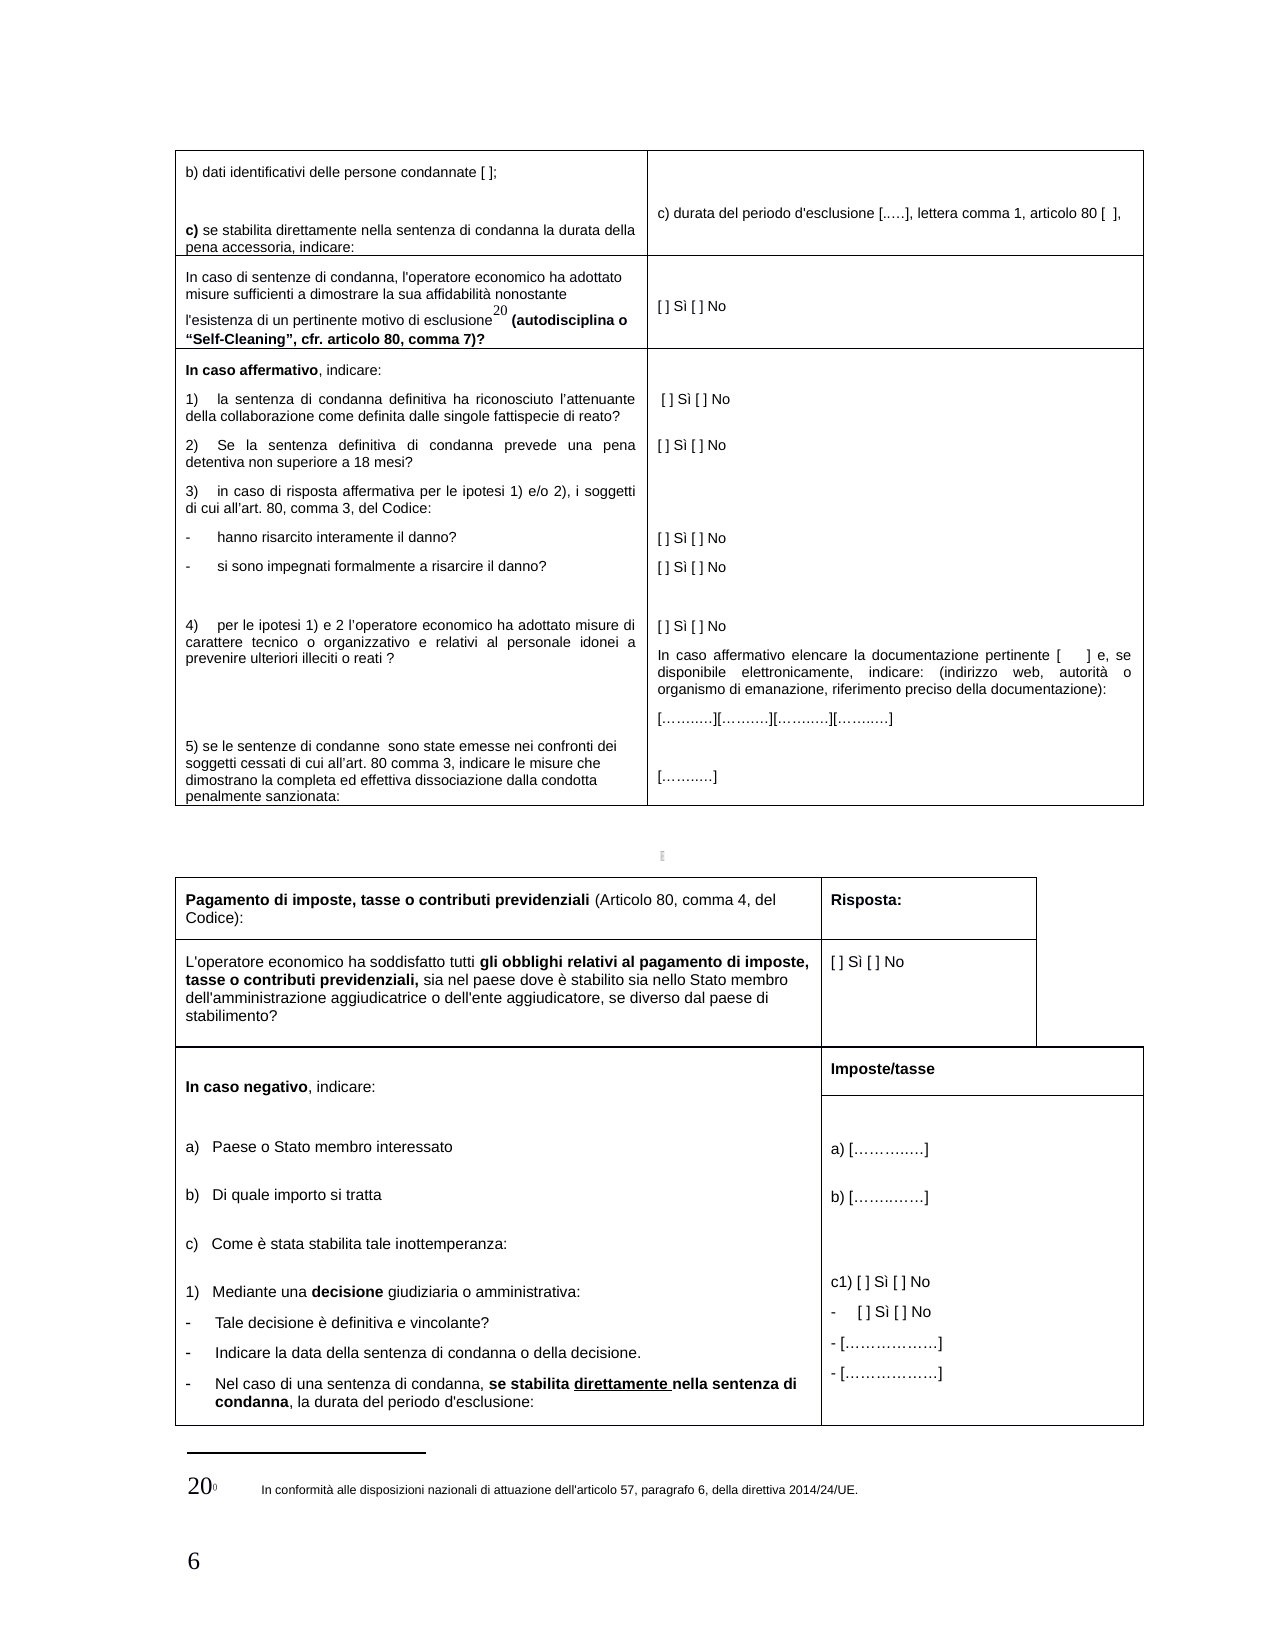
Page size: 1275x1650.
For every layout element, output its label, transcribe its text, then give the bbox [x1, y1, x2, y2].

table_cell b) dati identificativi delle persone condannate [ ]; c) se stabilita direttamente nella sentenza di condanna la durata della pena accessoria, indicare: [176, 151, 647, 255]
table_cell [ ] Sì [ ] No [648, 256, 1143, 348]
table_header Risposta: [822, 878, 1036, 939]
table_cell L'operatore economico ha soddisfatto tutti gli obblighi relativi al pagamento di imposte, tasse o contributi previdenziali, sia nel paese dove è stabilito sia nello Stato membro dell'amministrazione aggiudicatrice o dell'ente aggiudicatore, se diverso dal paese di stabilimento? [176, 940, 821, 1046]
table_cell [ ] Sì [ ] No [ ] Sì [ ] No [ ] Sì [ ] No [ ] Sì [ ] No [ ] Sì [ ] No In caso affermativo elencare la documentazione pertinente [ ] e, se disponibile elettronicamente, indicare: (indirizzo web, autorità o organismo di emanazione, riferimento preciso della documentazione): [……..…][…….…][……..…][……..…] [……..…] [648, 349, 1143, 805]
table_cell [ ] Sì [ ] No [822, 940, 1036, 1046]
table_cell c) durata del periodo d'esclusione [..…], lettera comma 1, articolo 80 [ ], [648, 151, 1143, 255]
table_cell a) [………..…] b) [……..……] c1) [ ] Sì [ ] No - [ ] Sì [ ] No - [………………] - [………………] c2) [………….…] d) [ ] Sì [ ] No In caso affermativo, fornire informazioni dettagliate: [……] [822, 1096, 1143, 1425]
table_header Pagamento di imposte, tasse o contributi previdenziali (Articolo 80, comma 4, del Codice): [176, 878, 821, 939]
text B: MOTIVI LEGATI AL PAGAMENTO DI IMPOSTE O CONTRIBUTI PREVIDENZIALI [187, 848, 1137, 864]
table_cell In caso negativo, indicare: a) Paese o Stato membro interessato b) Di quale importo si tratta c) Come è stata stabilita tale inottemperanza: 1) Mediante una decisione giudiziaria o amministrativa: Tale decisione è definitiva e vincolante? Indicare la data della sentenza di condanna o della decisione. Nel caso di una sentenza di condanna, se stabilita direttamente nella sentenza di condanna, la durata del periodo d'esclusione: 2) In altro modo? Specificare: d) L'operatore economico ha ottemperato od ottempererà ai suoi obblighi, pagando o impegnandosi in modo vincolante a pagare le imposte, le tasse o i contributi previdenziali dovuti, compresi eventuali interessi o multe, avendo effettuato il pagamento o formalizzato l’impegno prima della scadenza del termine per la presentazione della domanda (articolo 80 comma 4, ultimo periodo, del Codice)? [176, 1048, 821, 1425]
table_cell In caso affermativo, indicare: 1) la sentenza di condanna definitiva ha riconosciuto l’attenuante della collaborazione come definita dalle singole fattispecie di reato? 2) Se la sentenza definitiva di condanna prevede una pena detentiva non superiore a 18 mesi? 3) in caso di risposta affermativa per le ipotesi 1) e/o 2), i soggetti di cui all’art. 80, comma 3, del Codice: - hanno risarcito interamente il danno? - si sono impegnati formalmente a risarcire il danno? 4) per le ipotesi 1) e 2 l’operatore economico ha adottato misure di carattere tecnico o organizzativo e relativi al personale idonei a prevenire ulteriori illeciti o reati ? 5) se le sentenze di condanne sono state emesse nei confronti dei soggetti cessati di cui all’art. 80 comma 3, indicare le misure che dimostrano la completa ed effettiva dissociazione dalla condotta penalmente sanzionata: [176, 349, 647, 805]
table_cell Imposte/tasse [822, 1048, 1143, 1095]
table_cell In caso di sentenze di condanna, l'operatore economico ha adottato misure sufficienti a dimostrare la sua affidabilità nonostante l'esistenza di un pertinente motivo di esclusione (autodisciplina o “Self-Cleaning”, cfr. articolo 80, comma 7)? [176, 256, 647, 348]
